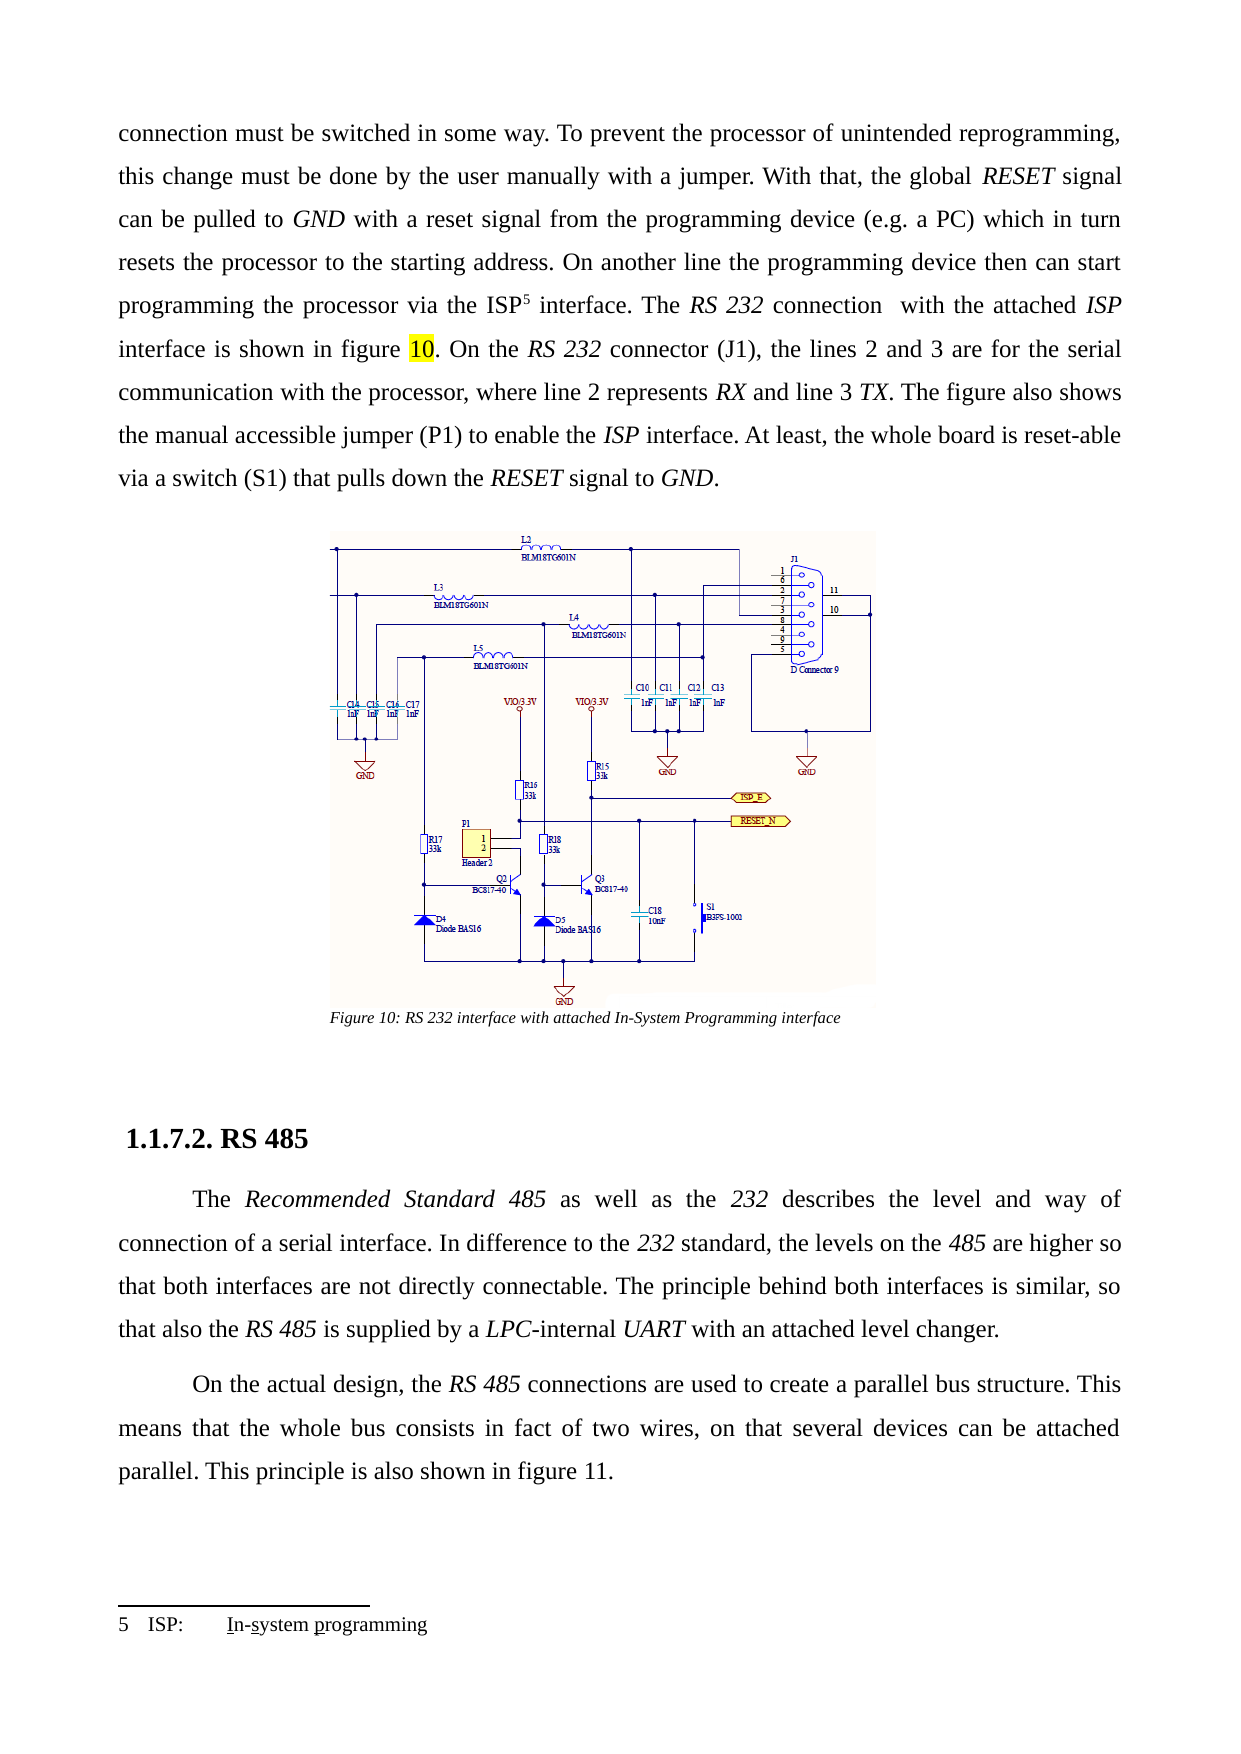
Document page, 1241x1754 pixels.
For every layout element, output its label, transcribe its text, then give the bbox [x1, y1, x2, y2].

text On the actual design, the RS 485 connections are used to create a parallel bus structure. This means that the whole bus consists in fact of two wires, on that several devices can be attached parallel. This principle is also shown in figure 11. [118, 1369, 1122, 1484]
text ISP: In-system programming [118, 1612, 1122, 1636]
picture [329, 531, 876, 1008]
subtitle RS 485 [118, 1122, 1122, 1155]
text The Recommended Standard 485 as well as the 232 describes the level and way of connection of a serial interface. In difference to the 232 standard, the levels on the 485 are higher so that both interfaces are not directly connectable. The principle behind both interfaces is similar, so that also the RS 485 is supplied by a LPC-internal UART with an attached level changer. [118, 1184, 1122, 1343]
text connection must be switched in some way. To prevent the processor of unintended reprogramming, this change must be done by the user manually with a jumper. With that, the global RESET signal can be pulled to GND with a reset signal from the programming device (e.g. a PC) which in turn resets the processor to the starting address. On another line the programming device then can start programming the processor via the ISP interface. The RS 232 connection with the attached ISP interface is shown in figure 10. On the RS 232 connector (J1), the lines 2 and 3 are for the serial communication with the processor, where line 2 represents RX and line 3 TX. The figure also shows the manual accessible jumper (P1) to enable the ISP interface. At least, the whole board is reset-able via a switch (S1) that pulls down the RESET signal to GND. [118, 118, 1122, 492]
text Figure 10: RS 232 interface with attached In-System Programming interface [329, 531, 911, 1027]
